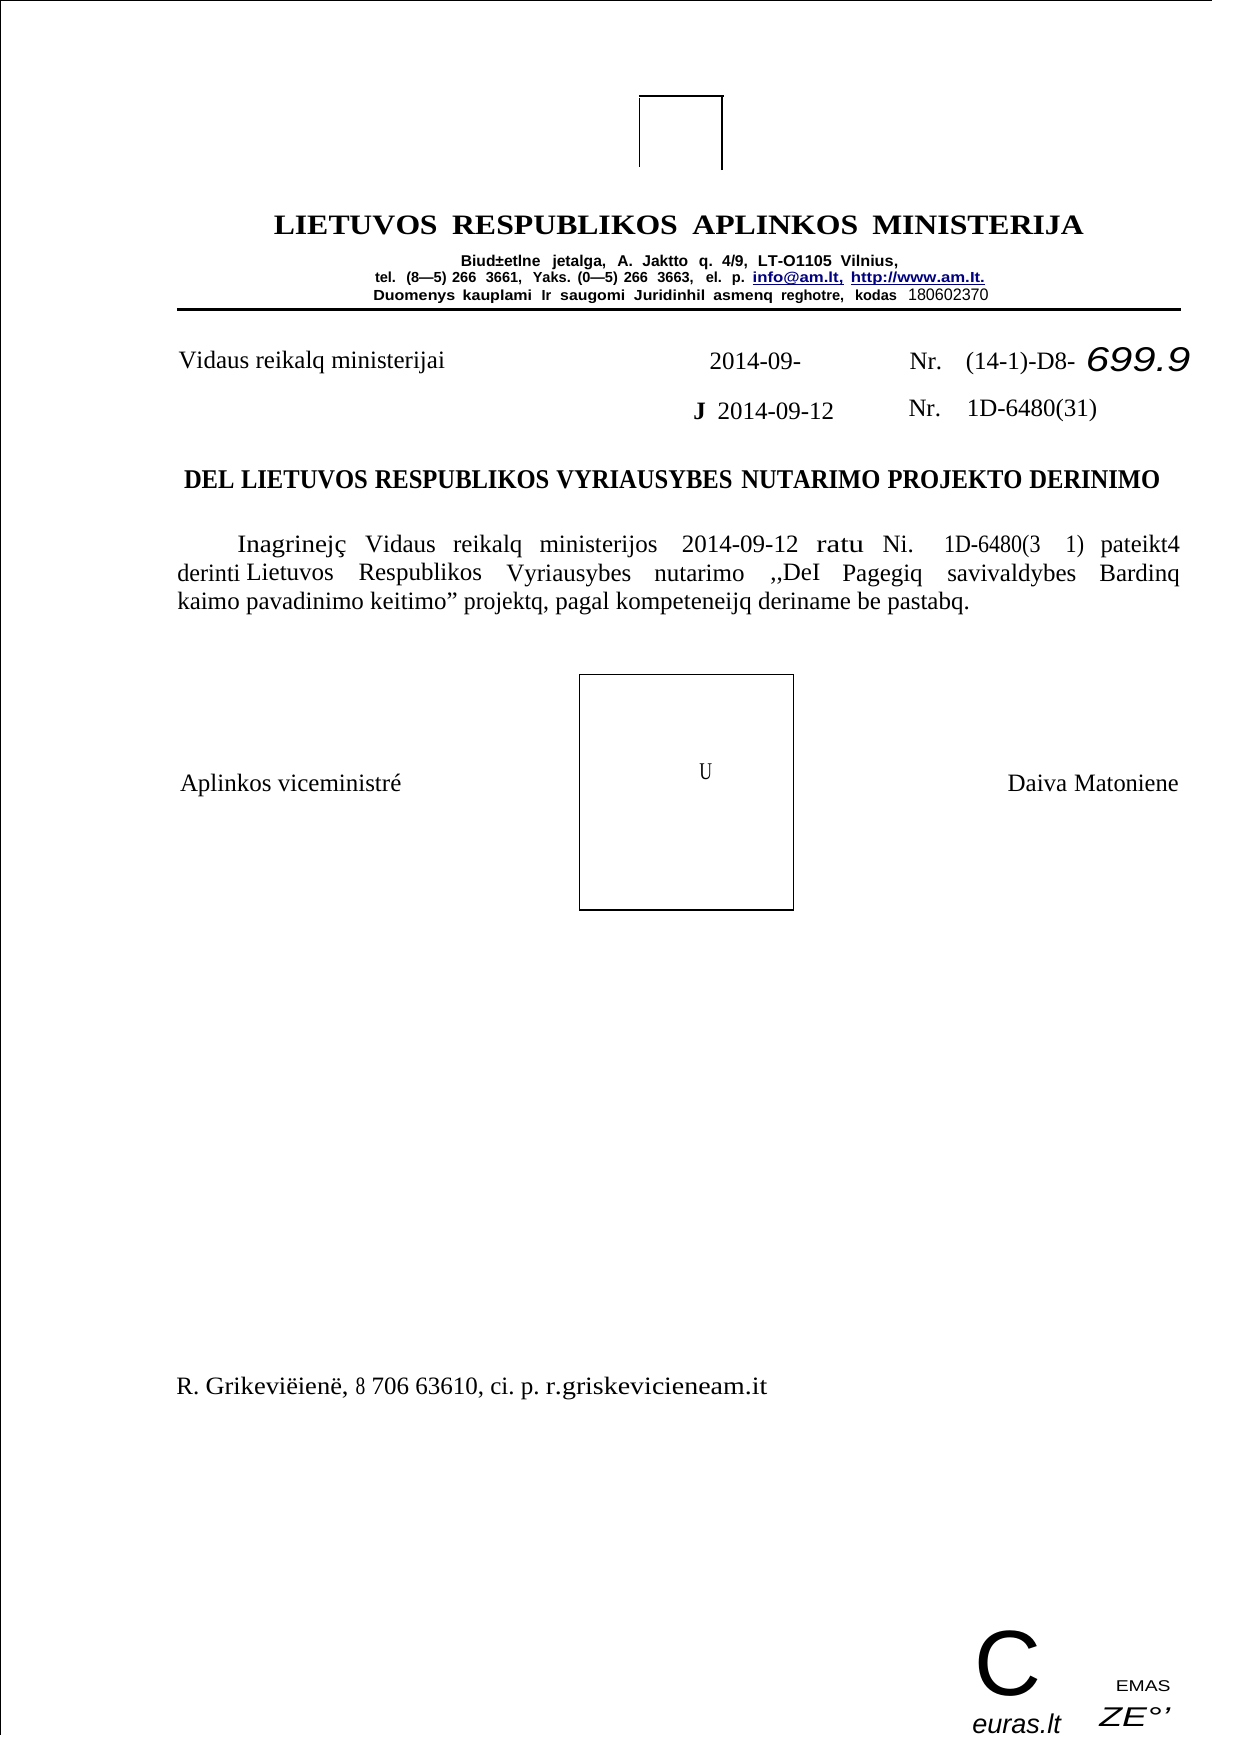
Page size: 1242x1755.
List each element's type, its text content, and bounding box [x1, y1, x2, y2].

text Inagrinejç Vidaus reikalq ministerijos 2014-09-12 ratu Ni. 1D-6480(3 1) pateikt4 derinti Lietuvos Respublikos Vyriausybes nutarimo ,,DeI Pagegiq savivaldybes Bardinq kaimo pavadinimo keitimo” projektq, pagal kompeteneijq deriname be pastabq. [177, 530, 1181, 614]
text DEL LIETUVOS RESPUBLIKOS VYRIAUSYBES NUTARIMO PROJEKTO DERINIMO [173, 463, 1171, 495]
text euras.lt ZE°’ [164, 1710, 1173, 1740]
text Biud±etlne jetalga, A. Jaktto q. 4/9, LT-O1105 Vilnius, [459, 252, 899, 270]
text U [580, 757, 793, 796]
text Daiva Matoniene [794, 757, 1186, 796]
text LIETUVOS RESPUBLIKOS APLINKOS MINISTERIJA [269, 208, 1088, 241]
text Vidaus reikalq ministerijai 2014-09- Nr. (14-1)-D8- 699.9 [173, 337, 1199, 379]
text R. Grikeviëienë, 8 706 63610, ci. p. r.griskevicieneam.it [176, 1371, 1206, 1400]
text Aplinkos viceministré [172, 757, 579, 796]
text C EMAS [164, 1607, 1170, 1710]
text J 2014-09-12 Nr. 1D-6480(31) [693, 393, 1206, 424]
text tel. (8—5) 266 3661, Yaks. (0—5) 266 3663, el. p. info@am.lt, http://www.am.It. Duomenys kauplami Ir saugomi Juridinhil asmenq reghotre, kodas 180602370 [368, 271, 992, 304]
